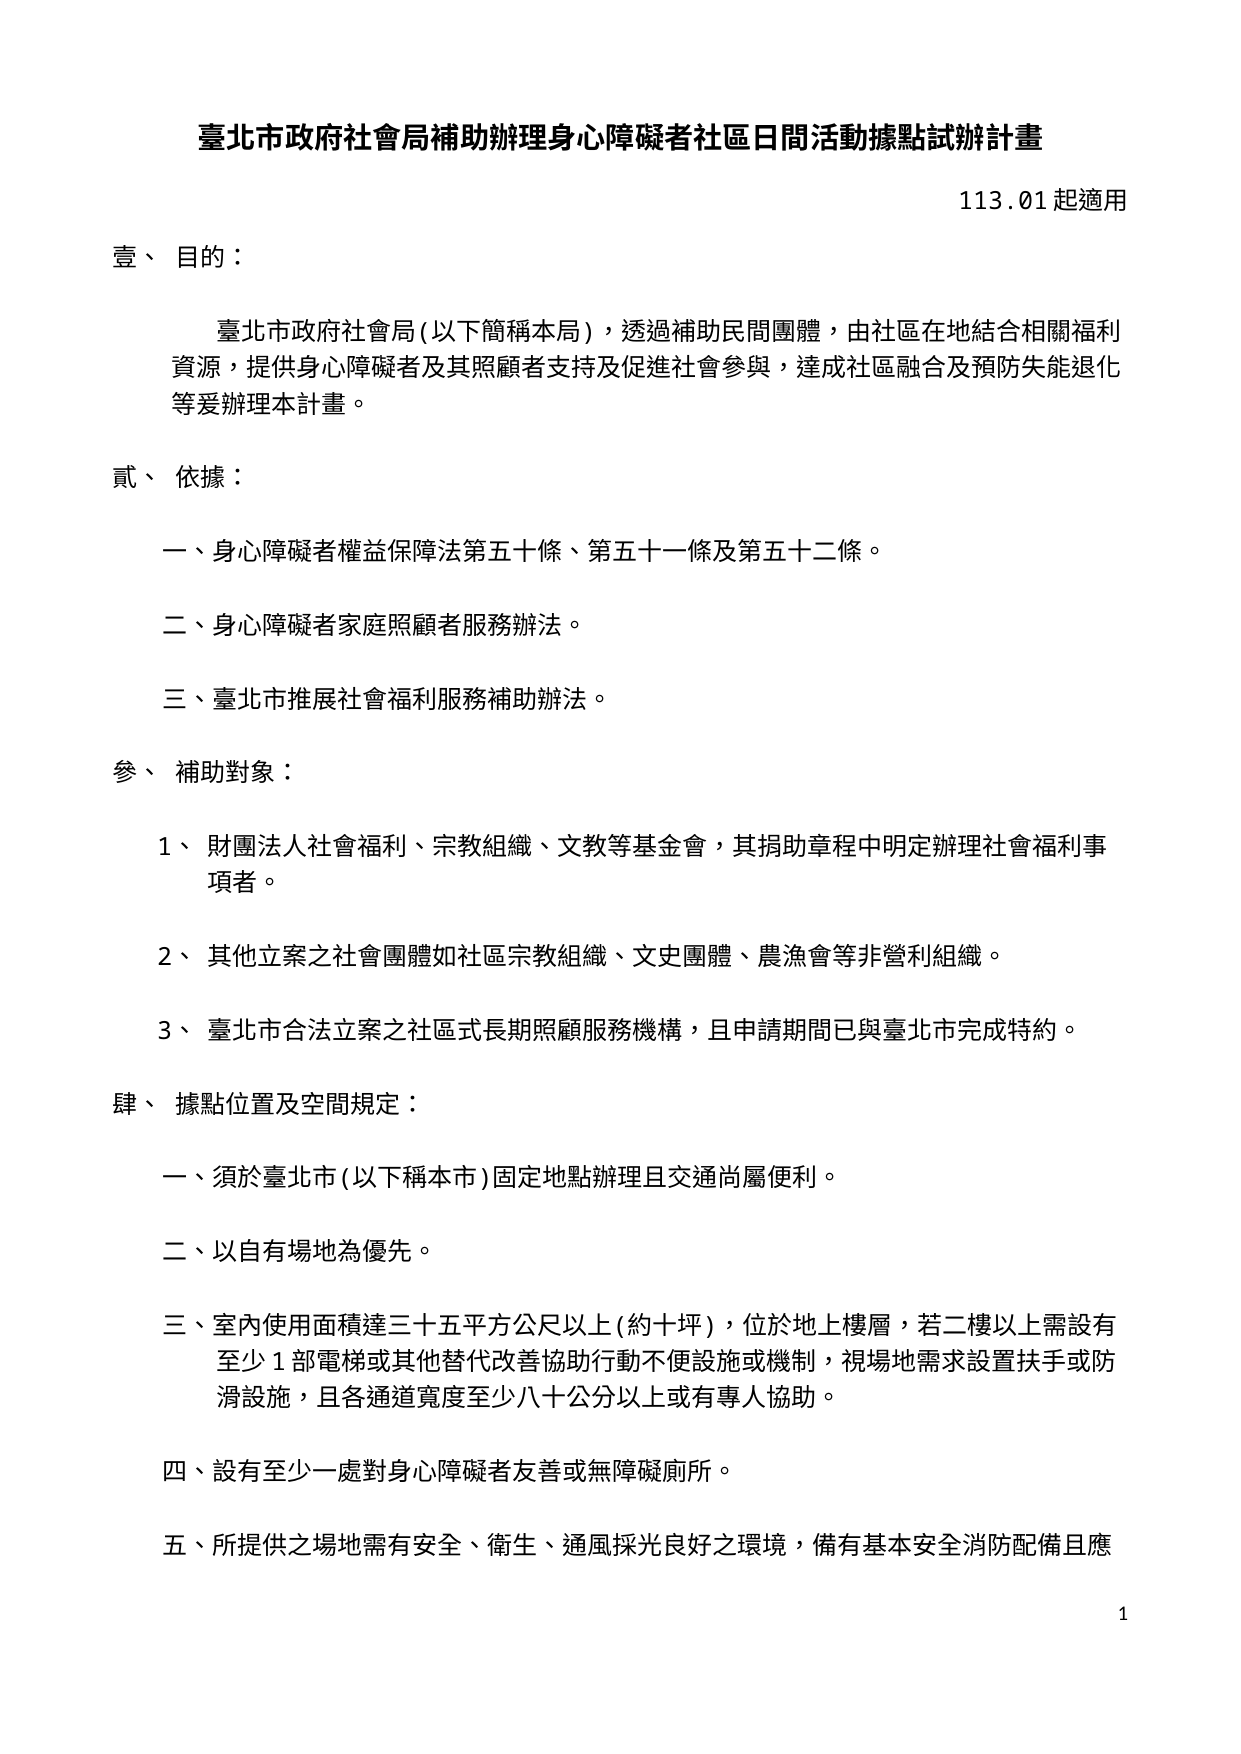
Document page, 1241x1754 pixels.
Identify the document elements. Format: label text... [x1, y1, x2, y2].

list 依據： [112, 458, 1128, 494]
text 二、身心障礙者家庭照顧者服務辦法。 [162, 605, 1128, 642]
list 目的： [112, 238, 1128, 274]
text 一、身心障礙者權益保障法第五十條、第五十一條及第五十二條。 [162, 532, 1128, 568]
list 其他立案之社會團體如社區宗教組織、文史團體、農漁會等非營利組織。 [157, 937, 1128, 973]
text 三、臺北市推展社會福利服務補助辦法。 [162, 679, 1128, 715]
text 臺北市政府社會局(以下簡稱本局)，透過補助民間團體，由社區在地結合相關福利資源，提供身心障礙者及其照顧者支持及促進社會參與，達成社區融合及預防失能退化等爰辦理本計畫。 [171, 312, 1128, 420]
text 五、所提供之場地需有安全、衛生、通風採光良好之環境，備有基本安全消防配備且應 [162, 1525, 1128, 1562]
text 二、以自有場地為優先。 [162, 1232, 1128, 1268]
text 三、室內使用面積達三十五平方公尺以上(約十坪)，位於地上樓層，若二樓以上需設有至少1部電梯或其他替代改善協助行動不便設施或機制，視場地需求設置扶手或防滑設施，且各通道寬度至少八十公分以上或有專人協助。 [162, 1305, 1128, 1414]
list 臺北市合法立案之社區式長期照顧服務機構，且申請期間已與臺北市完成特約。 [157, 1010, 1128, 1047]
text 四、設有至少一處對身心障礙者友善或無障礙廁所。 [162, 1452, 1128, 1488]
text 一、須於臺北市(以下稱本市)固定地點辦理且交通尚屬便利。 [162, 1158, 1128, 1194]
list 財團法人社會福利、宗教組織、文教等基金會，其捐助章程中明定辦理社會福利事項者。 [157, 827, 1128, 899]
text 113.01起適用 [112, 157, 1128, 219]
text 臺北市政府社會局補助辦理身心障礙者社區日間活動據點試辦計畫 [112, 94, 1128, 157]
list 補助對象： [112, 753, 1128, 789]
list 據點位置及空間規定： [112, 1084, 1128, 1120]
